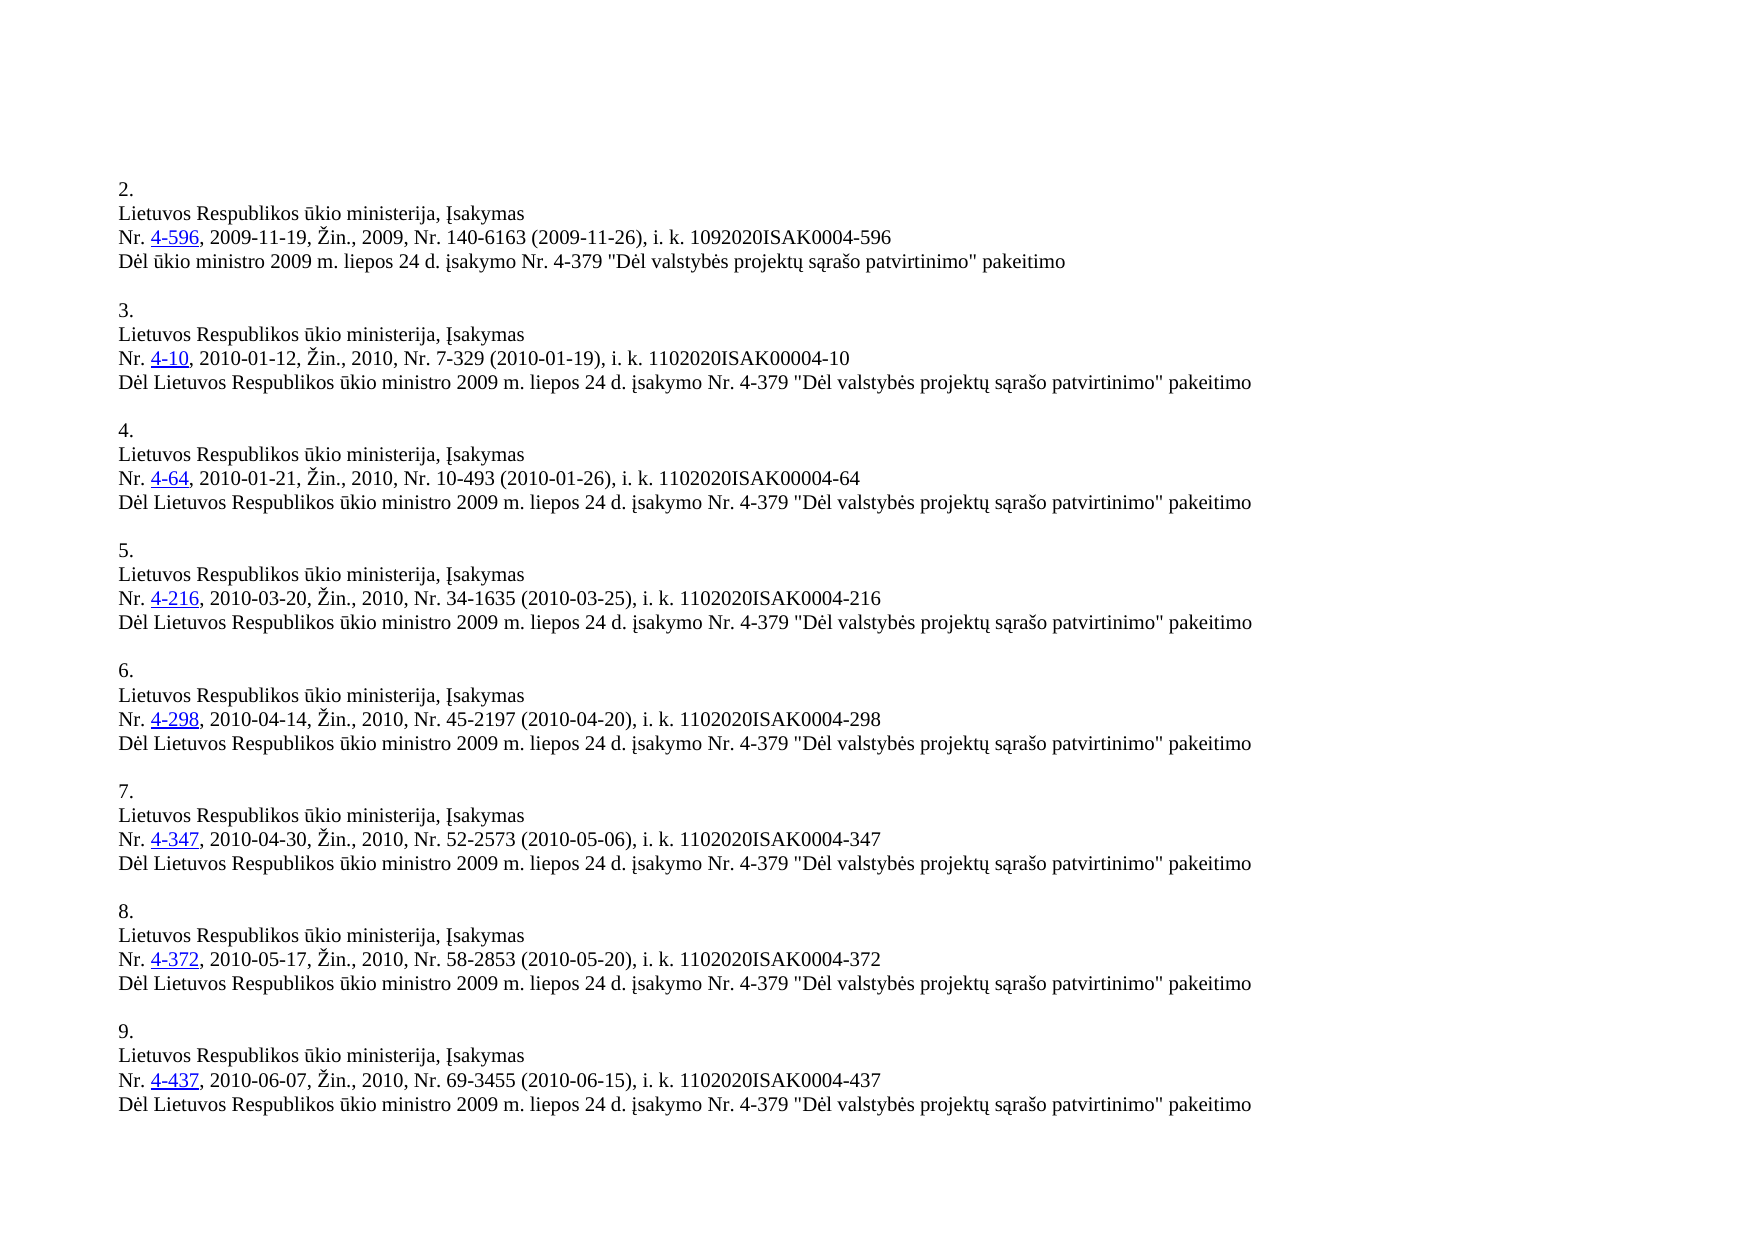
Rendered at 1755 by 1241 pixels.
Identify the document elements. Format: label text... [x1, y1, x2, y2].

text Nr. 4-10, 2010-01-12, Žin., 2010, Nr. 7-329 (2010-01-19), i. k. 1102020ISAK00004-10 [118, 346, 1636, 370]
text Dėl Lietuvos Respublikos ūkio ministro 2009 m. liepos 24 d. įsakymo Nr. 4-379 "Dėl valstybės projektų sąrašo patvirtinimo" pakeitimo [118, 490, 1636, 514]
text 6. [118, 658, 1636, 682]
text 4. [118, 418, 1636, 442]
text Lietuvos Respublikos ūkio ministerija, Įsakymas [118, 562, 1636, 586]
text Dėl Lietuvos Respublikos ūkio ministro 2009 m. liepos 24 d. įsakymo Nr. 4-379 "Dėl valstybės projektų sąrašo patvirtinimo" pakeitimo [118, 370, 1636, 394]
text 2. [118, 177, 1636, 201]
text Nr. 4-64, 2010-01-21, Žin., 2010, Nr. 10-493 (2010-01-26), i. k. 1102020ISAK00004-64 [118, 466, 1636, 490]
text Nr. 4-596, 2009-11-19, Žin., 2009, Nr. 140-6163 (2009-11-26), i. k. 1092020ISAK0004-596 [118, 225, 1636, 249]
text Nr. 4-437, 2010-06-07, Žin., 2010, Nr. 69-3455 (2010-06-15), i. k. 1102020ISAK0004-437 [118, 1067, 1636, 1092]
text Dėl Lietuvos Respublikos ūkio ministro 2009 m. liepos 24 d. įsakymo Nr. 4-379 "Dėl valstybės projektų sąrašo patvirtinimo" pakeitimo [118, 610, 1636, 634]
text 8. [118, 899, 1636, 923]
text Dėl Lietuvos Respublikos ūkio ministro 2009 m. liepos 24 d. įsakymo Nr. 4-379 "Dėl valstybės projektų sąrašo patvirtinimo" pakeitimo [118, 731, 1636, 755]
text Lietuvos Respublikos ūkio ministerija, Įsakymas [118, 442, 1636, 466]
text Lietuvos Respublikos ūkio ministerija, Įsakymas [118, 322, 1636, 346]
text Lietuvos Respublikos ūkio ministerija, Įsakymas [118, 1043, 1636, 1067]
text Dėl Lietuvos Respublikos ūkio ministro 2009 m. liepos 24 d. įsakymo Nr. 4-379 "Dėl valstybės projektų sąrašo patvirtinimo" pakeitimo [118, 971, 1636, 995]
text 7. [118, 779, 1636, 803]
text Lietuvos Respublikos ūkio ministerija, Įsakymas [118, 923, 1636, 947]
text 3. [118, 297, 1636, 322]
text Lietuvos Respublikos ūkio ministerija, Įsakymas [118, 201, 1636, 225]
text Nr. 4-298, 2010-04-14, Žin., 2010, Nr. 45-2197 (2010-04-20), i. k. 1102020ISAK0004-298 [118, 707, 1636, 731]
text 9. [118, 1019, 1636, 1043]
text Dėl ūkio ministro 2009 m. liepos 24 d. įsakymo Nr. 4-379 "Dėl valstybės projektų sąrašo patvirtinimo" pakeitimo [118, 249, 1636, 273]
text Dėl Lietuvos Respublikos ūkio ministro 2009 m. liepos 24 d. įsakymo Nr. 4-379 "Dėl valstybės projektų sąrašo patvirtinimo" pakeitimo [118, 1092, 1636, 1116]
text Lietuvos Respublikos ūkio ministerija, Įsakymas [118, 682, 1636, 707]
text Nr. 4-216, 2010-03-20, Žin., 2010, Nr. 34-1635 (2010-03-25), i. k. 1102020ISAK0004-216 [118, 586, 1636, 610]
text Dėl Lietuvos Respublikos ūkio ministro 2009 m. liepos 24 d. įsakymo Nr. 4-379 "Dėl valstybės projektų sąrašo patvirtinimo" pakeitimo [118, 851, 1636, 875]
text 5. [118, 538, 1636, 562]
text Lietuvos Respublikos ūkio ministerija, Įsakymas [118, 803, 1636, 827]
text Nr. 4-347, 2010-04-30, Žin., 2010, Nr. 52-2573 (2010-05-06), i. k. 1102020ISAK0004-347 [118, 827, 1636, 851]
text Nr. 4-372, 2010-05-17, Žin., 2010, Nr. 58-2853 (2010-05-20), i. k. 1102020ISAK0004-372 [118, 947, 1636, 971]
